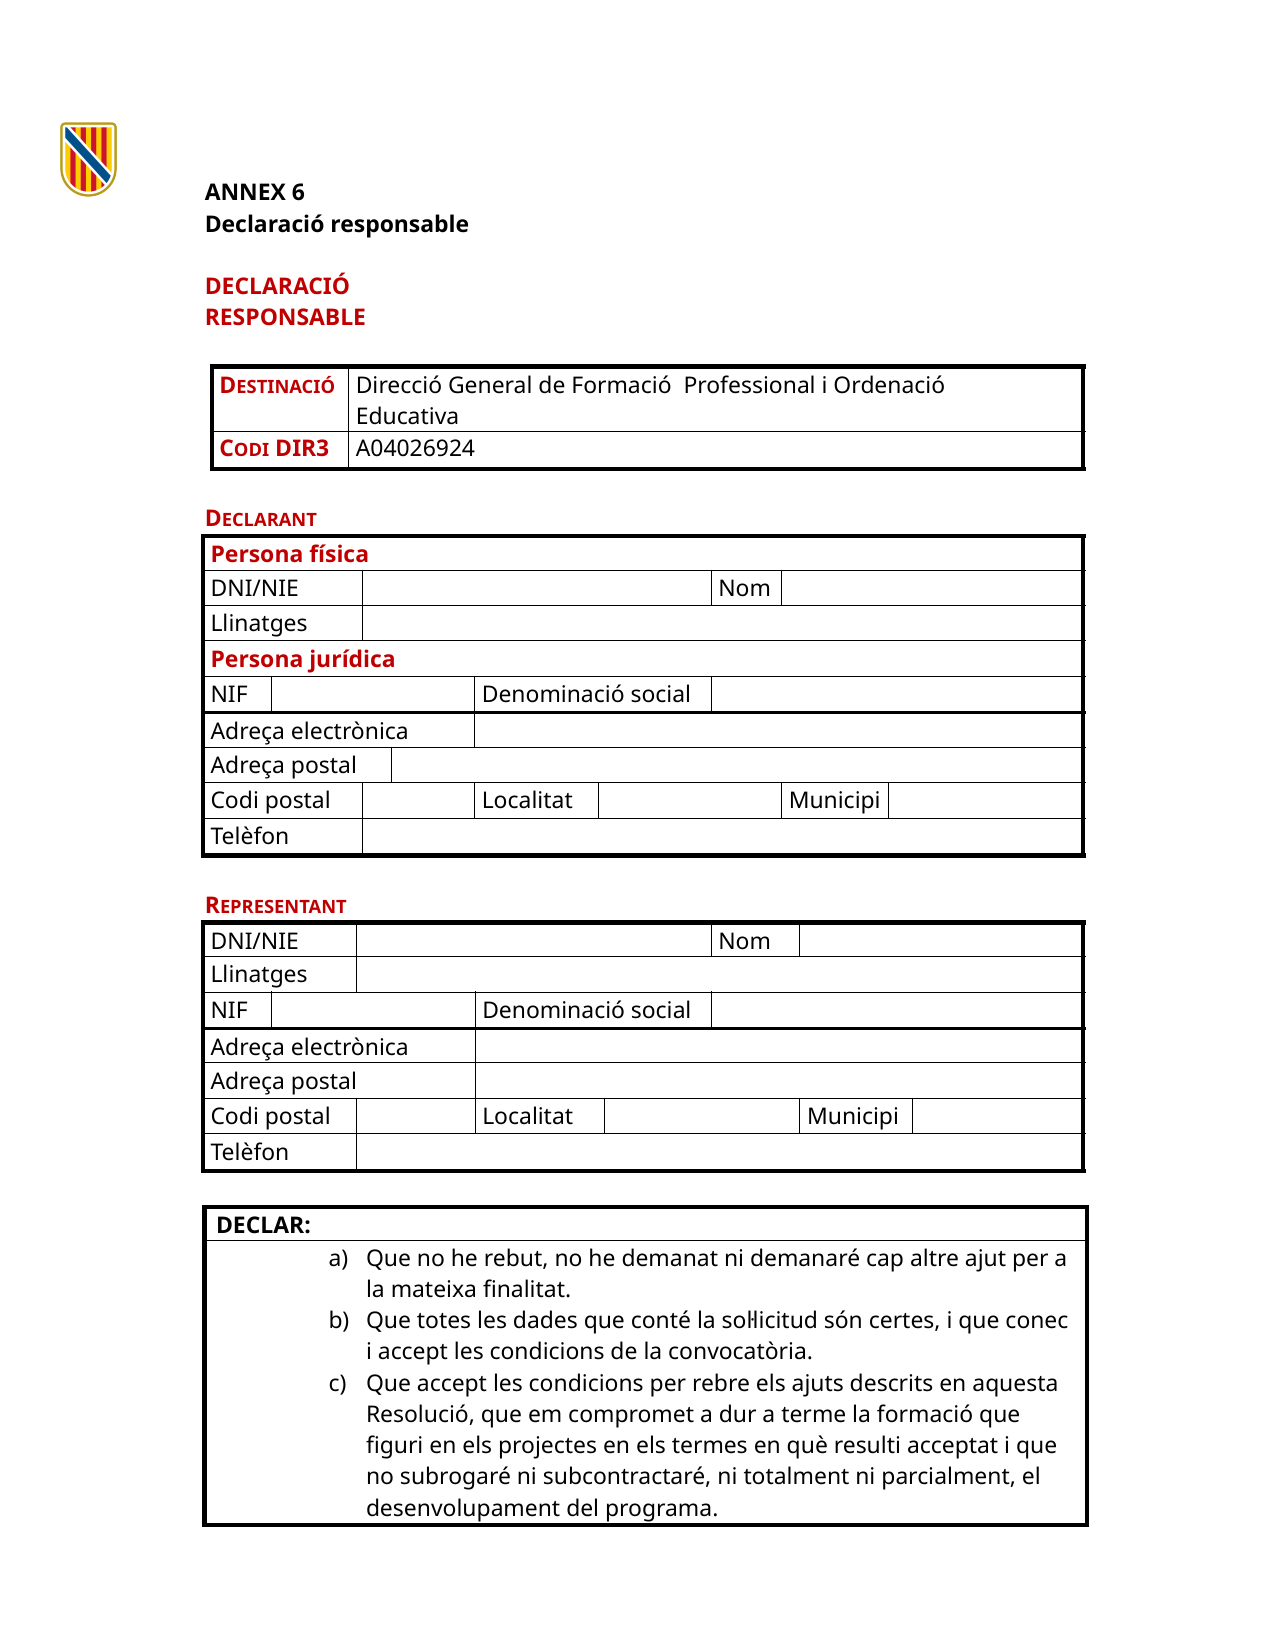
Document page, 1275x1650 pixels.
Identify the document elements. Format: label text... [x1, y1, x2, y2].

table_cell [476, 1030, 1081, 1062]
table_cell [392, 748, 1081, 782]
table_cell [605, 1099, 799, 1133]
table_cell [913, 1099, 1081, 1133]
table_header [800, 925, 1081, 956]
table_header DECLAR: [207, 1209, 1085, 1240]
table_cell Nom [712, 571, 781, 605]
table_cell [363, 819, 1081, 853]
table_cell Municipi [800, 1099, 912, 1133]
text ANNEX 6 [204, 176, 1154, 208]
table_cell Localitat [476, 1099, 604, 1133]
table_cell Denominació social [475, 677, 711, 711]
table_cell Adreça electrònica [205, 714, 474, 747]
table_cell [272, 993, 475, 1027]
table_header [357, 925, 711, 956]
table_cell NIF [205, 993, 271, 1027]
table_cell [782, 571, 1081, 605]
text Declarant [204, 502, 1154, 534]
table_cell A04026924 [349, 432, 1081, 466]
table_cell Adreça postal [205, 1063, 475, 1098]
table_cell Denominació social [476, 993, 711, 1027]
table_cell [476, 1063, 1081, 1098]
table_cell Codi DIR3 [214, 432, 348, 466]
table_header Direcció General de Formació Professional i Ordenació Educativa [349, 369, 1081, 431]
table_cell NIF [205, 677, 271, 711]
text DECLARACIÓ [204, 270, 1154, 301]
table_cell Codi postal [205, 783, 362, 817]
table_cell [363, 606, 1081, 640]
table_header DNI/NIE [205, 925, 356, 956]
table_header Destinació [214, 369, 348, 431]
table_cell [712, 677, 1081, 711]
table_cell Persona jurídica [205, 641, 1081, 676]
table_cell Adreça postal [205, 748, 391, 782]
table_cell [357, 957, 1081, 991]
table_cell [357, 1099, 475, 1133]
table_cell [712, 993, 1081, 1027]
table_cell [889, 783, 1081, 817]
table_header Nom [712, 925, 799, 956]
table_cell Telèfon [205, 1134, 356, 1168]
table_cell Que no he rebut, no he demanat ni demanaré cap altre ajut per a la mateixa finalitat. Que totes les dades que conté la sol·licitud són certes, i que conec i accept les condicions de la convocatòria. Que accept les condicions per rebre els ajuts descrits en aquesta Resolució, que em compromet a dur a terme la formació que figuri en els projectes en els termes en què resulti acceptat i que no subrogaré ni subcontractaré, ni totalment ni parcialment, el desenvolupament del programa. Que tenc coneixement de les titulacions exigides al professorat per impartir la docència en el programa. Que, com a representant de l’entitat, faré un contracte laboral a tot el personal docent que imparteixi els ensenyaments que figuren en el projecte. Que, com a representant de la corporació local, faré un contracte laboral a tot el personal docent que imparteixi els ensenyaments que figuren en el projecte, o presentaré el nomenament d’un empleat públic. Que conec la legislació reguladora de la concessió d’ajuts públics de la Comunitat Autònoma de les Illes Balears i de les obligacions que assumeixen els beneficiaris. Que l’entitat no està sotmesa a cap de les prohibicions per ser beneficiària de subvencions establertes en l’article 10 del Text refós de la Llei de subvencions. Que la corporació local, mancomunitat o entitat no ha estat mai objecte de sancions administratives fermes ni sentències fermes condemnatòries per raó de sexe o de gènere, tal com s’especifica en l’article 11 de la Llei 11/2016, de 28 de juliol, d’igualtat de dones i homes. Que el centre compleix les condicions higièniques, acústiques, d’habitabilitat i de seguretat que s’exigeixen en la normativa vigent per a les instal·lacions docents. Que el centre disposa d’una aula adequada als programes on es poden impartir els mòduls generals. Que el centre disposa d’un taller adequat als requisits dels programes que permet dur a terme les pràctiques professionals quan ho requereixi l’acció formativa i que tots els alumnes del grup facin les pràctiques simultàniament. Que el centre disposa d’un espai suficient i adequat per als despatxos de direcció i de secretaria, per a la sala de professors i per a les activitats de coordinació. Que el centre disposa de banys i serveis higiènics i sanitaris en un nombre adequat a les necessitats de les persones que participen en el programa. [207, 1241, 1085, 1523]
table_cell Municipi [782, 783, 888, 817]
table_cell [363, 783, 474, 817]
table_cell [363, 571, 711, 605]
table_cell DNI/NIE [205, 571, 362, 605]
text Declaració responsable [204, 208, 1154, 239]
picture [42, 94, 135, 225]
table_cell Telèfon [205, 819, 362, 853]
table_cell Localitat [475, 783, 598, 817]
table_cell [272, 677, 474, 711]
table_cell [475, 714, 1081, 747]
table_cell Llinatges [205, 606, 362, 640]
text RESPONSABLE [204, 301, 1154, 333]
table_cell [357, 1134, 1081, 1168]
table_cell Adreça electrònica [205, 1030, 475, 1062]
table_cell Codi postal [205, 1099, 356, 1133]
text Representant [204, 889, 1154, 920]
table_cell Llinatges [205, 957, 356, 991]
table_cell [599, 783, 781, 817]
table_header Persona física [205, 538, 1081, 569]
